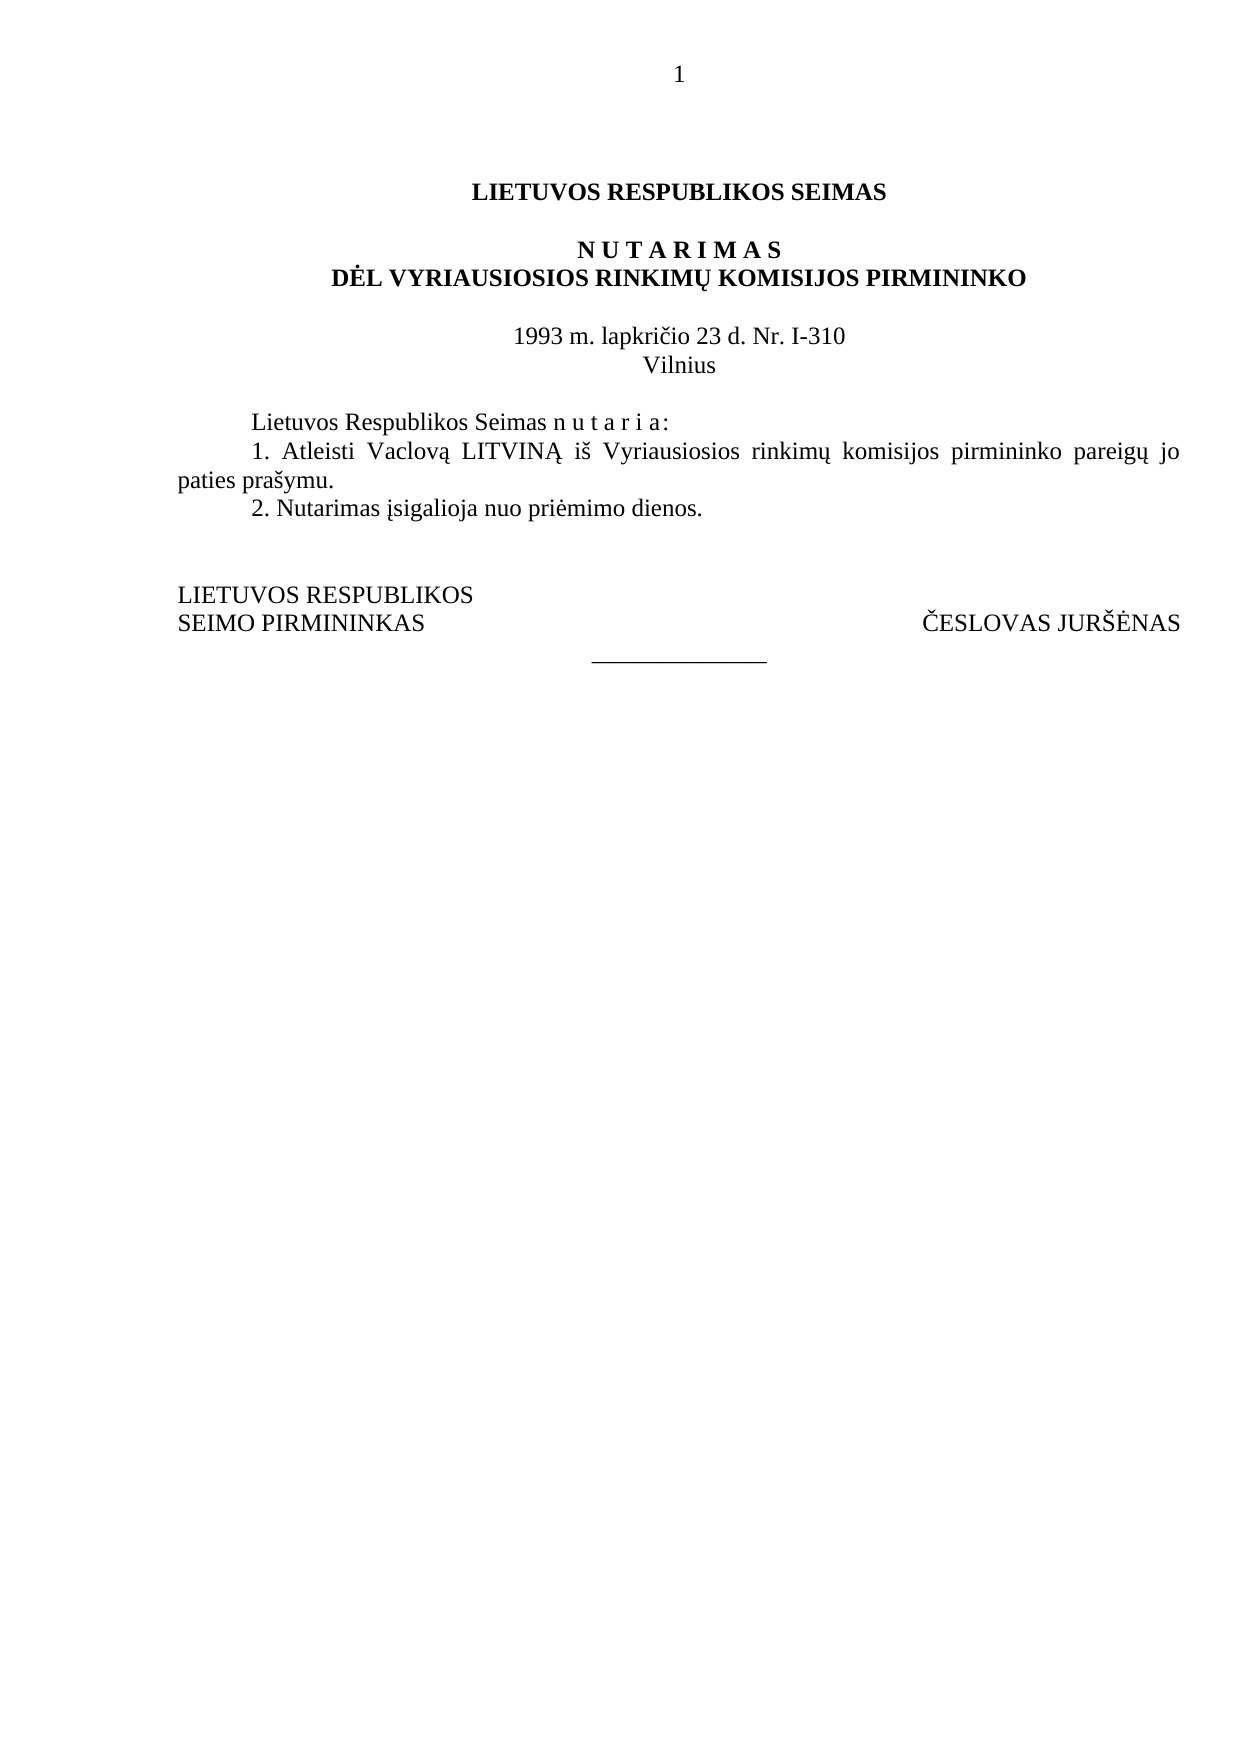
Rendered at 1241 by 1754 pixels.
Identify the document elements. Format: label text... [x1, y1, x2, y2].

text SEIMO PIRMININKAS ČESLOVAS JURŠĖNAS [177, 608, 1181, 637]
text LIETUVOS RESPUBLIKOS SEIMAS [177, 177, 1181, 206]
text ______________ [177, 637, 1181, 666]
text 1993 m. lapkričio 23 d. Nr. I-310 [177, 321, 1181, 350]
text N U T A R I M A S [177, 235, 1181, 263]
text LIETUVOS RESPUBLIKOS [177, 580, 1181, 608]
text Lietuvos Respublikos Seimas nutaria: [177, 407, 1181, 436]
text 1. Atleisti Vaclovą LITVINĄ iš Vyriausiosios rinkimų komisijos pirmininko pareigų jo paties prašymu. [177, 436, 1181, 493]
text 2. Nutarimas įsigalioja nuo priėmimo dienos. [177, 493, 1181, 522]
text Vilnius [177, 350, 1181, 378]
text DĖL VYRIAUSIOSIOS RINKIMŲ KOMISIJOS PIRMININKO [177, 263, 1181, 292]
